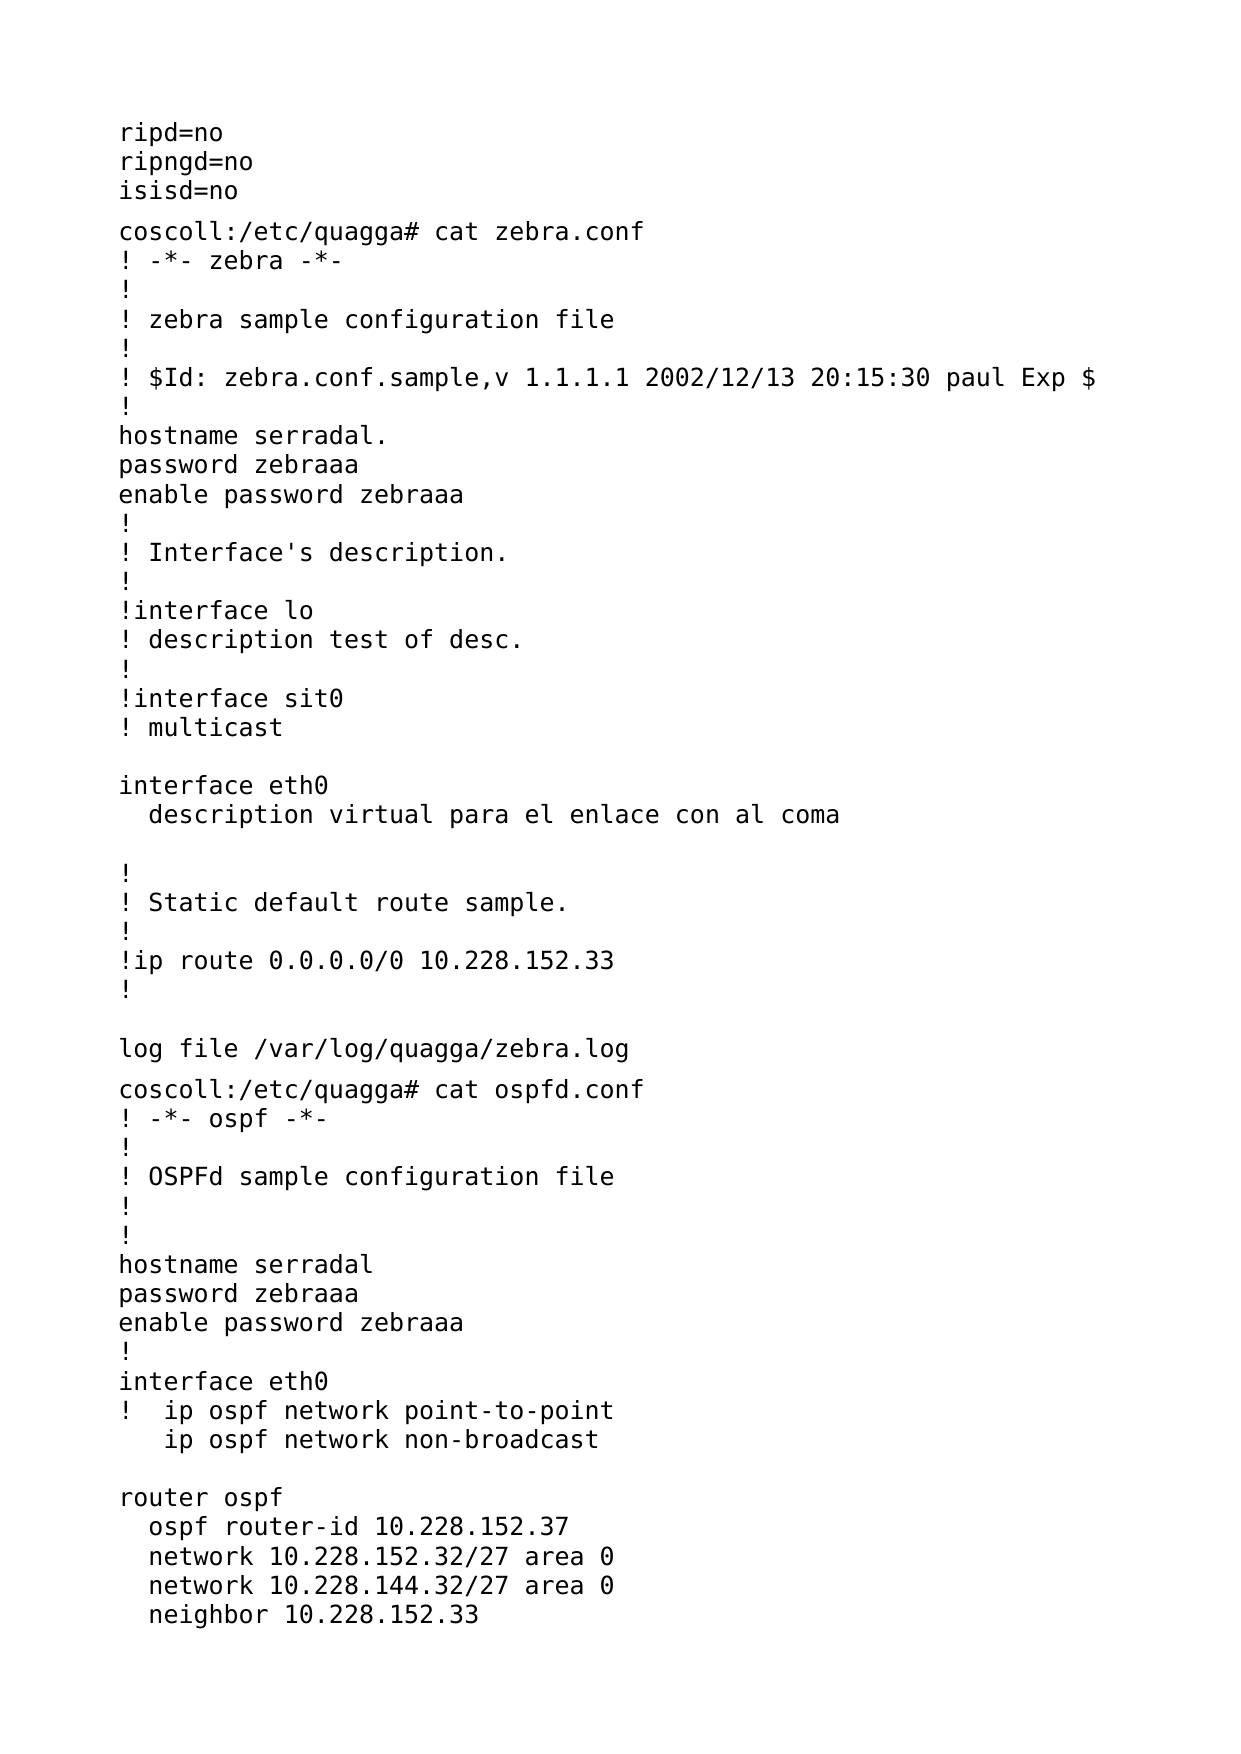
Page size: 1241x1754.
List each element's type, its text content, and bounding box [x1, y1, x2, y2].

text coscoll:/etc/quagga# cat ospfd.conf ! -*- ospf -*- ! ! OSPFd sample configuration file ! ! hostname serradal password zebraaa enable password zebraaa ! interface eth0 ! ip ospf network point-to-point ip ospf network non-broadcast router ospf ospf router-id 10.228.152.37 network 10.228.152.32/27 area 0 network 10.228.144.32/27 area 0 neighbor 10.228.152.33 [118, 1075, 1122, 1629]
text coscoll:/etc/quagga# cat zebra.conf ! -*- zebra -*- ! ! zebra sample configuration file ! ! $Id: zebra.conf.sample,v 1.1.1.1 2002/12/13 20:15:30 paul Exp $ ! hostname serradal. password zebraaa enable password zebraaa ! ! Interface's description. ! !interface lo ! description test of desc. ! !interface sit0 ! multicast interface eth0 description virtual para el enlace con al coma ! ! Static default route sample. ! !ip route 0.0.0.0/0 10.228.152.33 ! log file /var/log/quagga/zebra.log [118, 217, 1122, 1063]
text ripd=no ripngd=no isisd=no [118, 118, 1122, 206]
